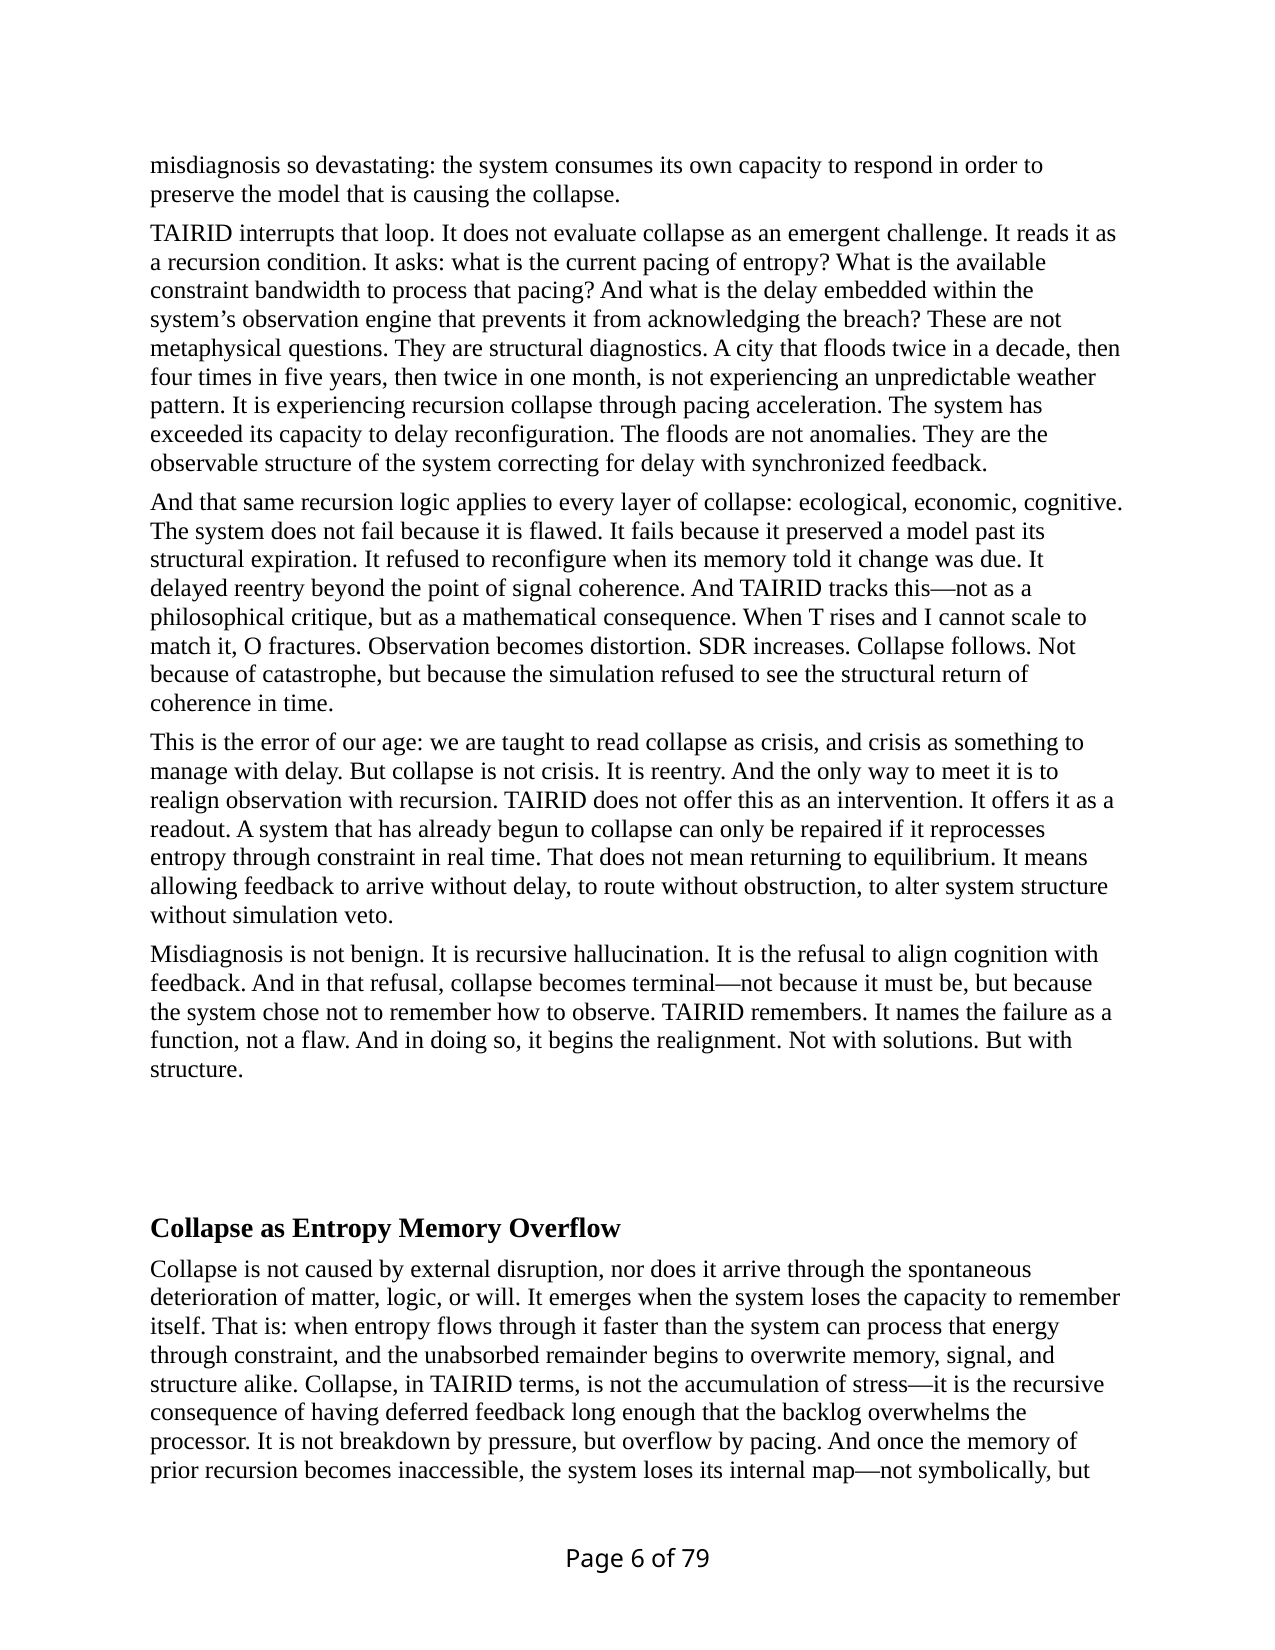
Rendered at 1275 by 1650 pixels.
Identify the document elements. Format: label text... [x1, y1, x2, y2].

text Misdiagnosis is not benign. It is recursive hallucination. It is the refusal to align cognition with feedback. And in that refusal, collapse becomes terminal—not because it must be, but because the system chose not to remember how to observe. TAIRID remembers. It names the failure as a function, not a flaw. And in doing so, it begins the realignment. Not with solutions. But with structure. [150, 939, 1125, 1083]
text misdiagnosis so devastating: the system consumes its own capacity to respond in order to preserve the model that is causing the collapse. [150, 150, 1125, 207]
text Collapse is not caused by external disruption, nor does it arrive through the spontaneous deterioration of matter, logic, or will. It emerges when the system loses the capacity to remember itself. That is: when entropy flows through it faster than the system can process that energy through constraint, and the unabsorbed remainder begins to overwrite memory, signal, and structure alike. Collapse, in TAIRID terms, is not the accumulation of stress—it is the recursive consequence of having deferred feedback long enough that the backlog overwhelms the processor. It is not breakdown by pressure, but overflow by pacing. And once the memory of prior recursion becomes inaccessible, the system loses its internal map—not symbolically, but [150, 1254, 1125, 1484]
subtitle Collapse as Entropy Memory Overflow [150, 1211, 1125, 1243]
text This is the error of our age: we are taught to read collapse as crisis, and crisis as something to manage with delay. But collapse is not crisis. It is reentry. And the only way to meet it is to realign observation with recursion. TAIRID does not offer this as an intervention. It offers it as a readout. A system that has already begun to collapse can only be repaired if it reprocesses entropy through constraint in real time. That does not mean returning to equilibrium. It means allowing feedback to arrive without delay, to route without obstruction, to alter system structure without simulation veto. [150, 727, 1125, 929]
text And that same recursion logic applies to every layer of collapse: ecological, economic, cognitive. The system does not fail because it is flawed. It fails because it preserved a model past its structural expiration. It refused to reconfigure when its memory told it change was due. It delayed reentry beyond the point of signal coherence. And TAIRID tracks this—not as a philosophical critique, but as a mathematical consequence. When T rises and I cannot scale to match it, O fractures. Observation becomes distortion. SDR increases. Collapse follows. Not because of catastrophe, but because the simulation refused to see the structural return of coherence in time. [150, 487, 1125, 717]
text TAIRID interrupts that loop. It does not evaluate collapse as an emergent challenge. It reads it as a recursion condition. It asks: what is the current pacing of entropy? What is the available constraint bandwidth to process that pacing? And what is the delay embedded within the system’s observation engine that prevents it from acknowledging the breach? These are not metaphysical questions. They are structural diagnostics. A city that floods twice in a decade, then four times in five years, then twice in one month, is not experiencing an unpredictable weather pattern. It is experiencing recursion collapse through pacing acceleration. The system has exceeded its capacity to delay reconfiguration. The floods are not anomalies. They are the observable structure of the system correcting for delay with synchronized feedback. [150, 218, 1125, 477]
